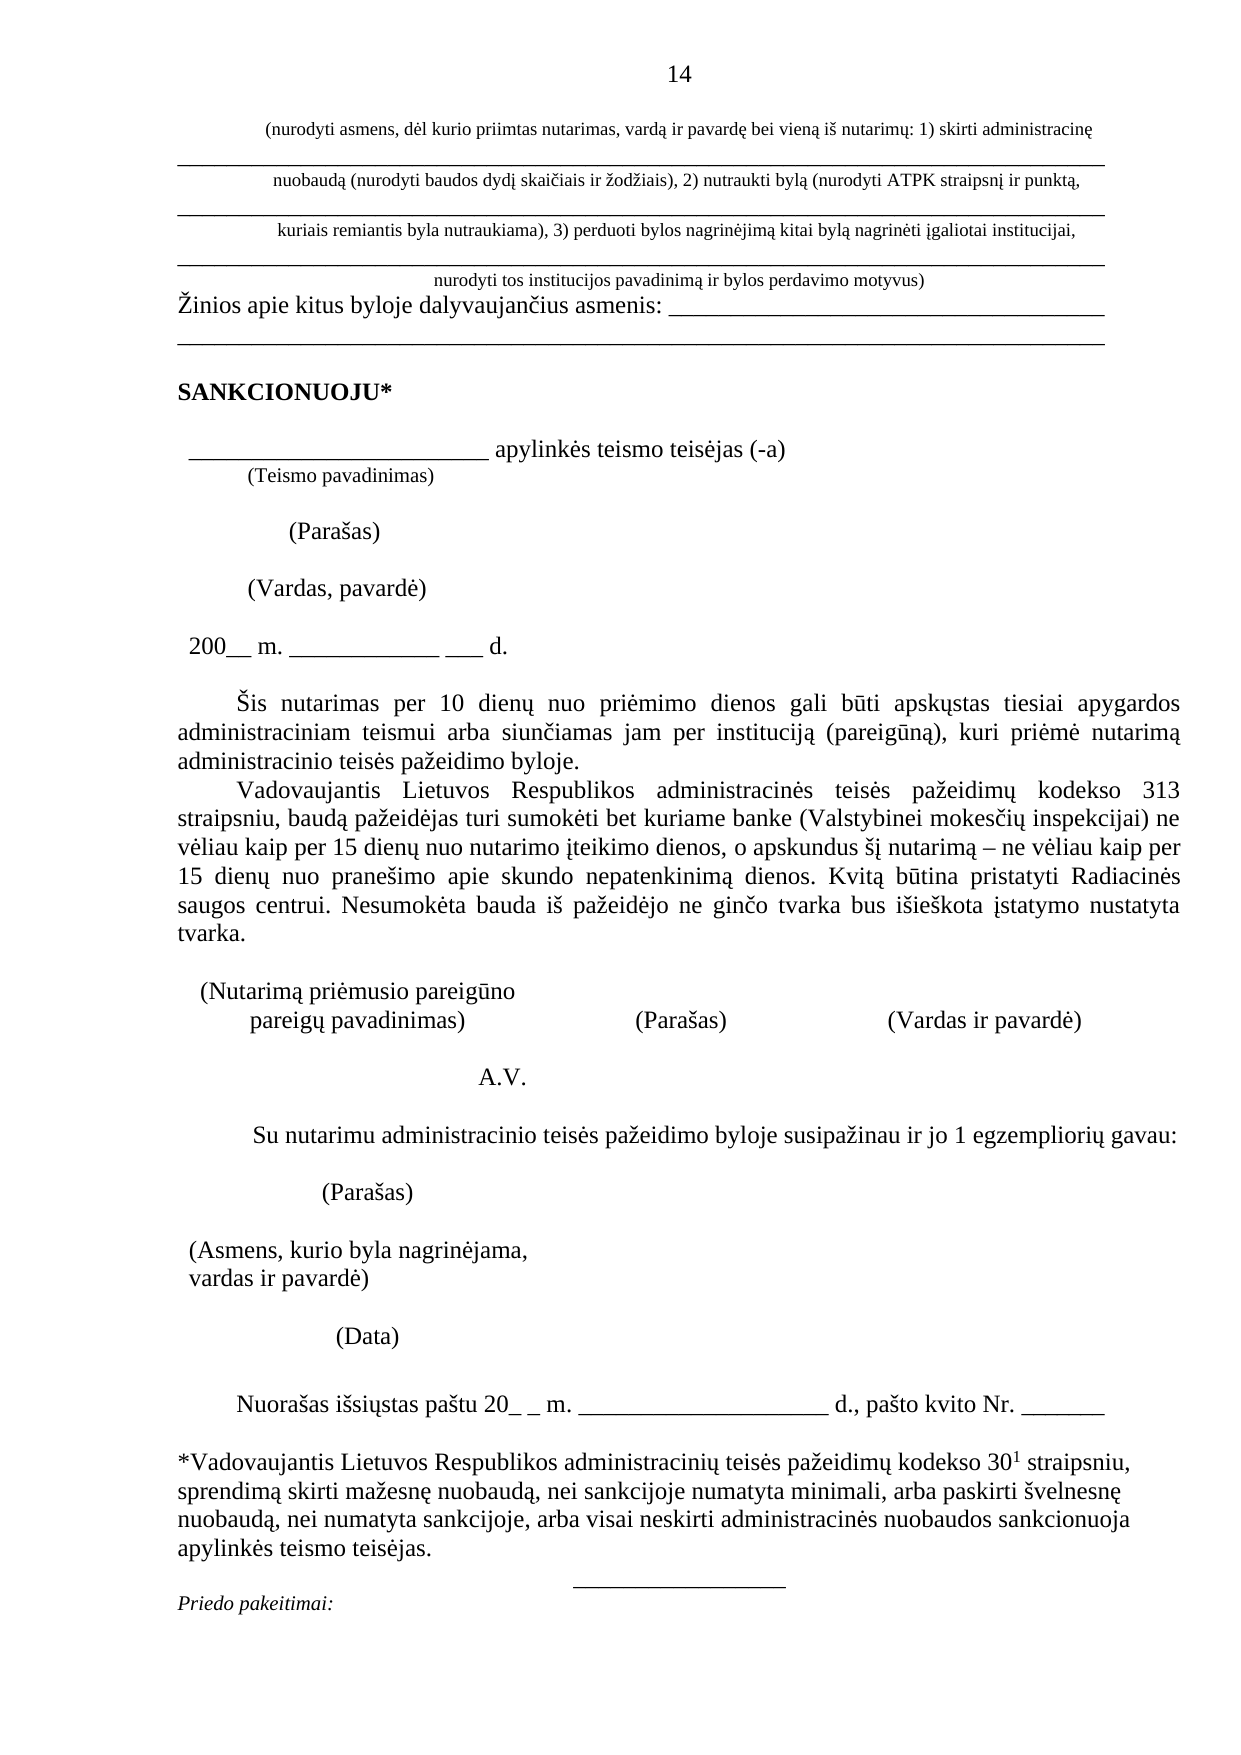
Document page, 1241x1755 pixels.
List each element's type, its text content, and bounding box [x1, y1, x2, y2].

table_header (Vardas ir pavardė) [847, 976, 1122, 1033]
table_cell (Vardas, pavardė) [177, 545, 809, 631]
table_cell [538, 1034, 589, 1091]
text nuobaudą (nurodyti baudos dydį skaičiais ir žodžiais), 2) nutraukti bylą (nurodyti ATPK straipsnį ir punktą, [177, 168, 1181, 190]
text Vadovaujantis Lietuvos Respublikos administracinės teisės pažeidimų kodekso 313 straipsniu, baudą pažeidėjas turi sumokėti bet kuriame banke (Valstybinei mokesčių inspekcijai) ne vėliau kaip per 15 dienų nuo nutarimo įteikimo dienos, o apskundus šį nutarimą – ne vėliau kaip per 15 dienų nuo pranešimo apie skundo nepatenkinimą dienos. Kvitą būtina pristatyti Radiacinės saugos centrui. Nesumokėta bauda iš pažeidėjo ne ginčo tvarka bus išieškota įstatymo nustatyta tvarka. [177, 775, 1181, 947]
text _ [177, 240, 1181, 269]
table_cell [589, 1034, 773, 1091]
text Šis nutarimas per 10 dienų nuo priėmimo dienos gali būti apskųstas tiesiai apygardos administraciniam teismui arba siunčiamas jam per instituciją (pareigūną), kuri priėmė nutarimą administracinio teisės pažeidimo byloje. [177, 688, 1181, 775]
text Žinios apie kitus byloje dalyvaujančius asmenis: [177, 291, 1181, 319]
table_cell (Teismo pavadinimas) (Parašas) [177, 463, 809, 545]
text SANKCIONUOJU* [177, 377, 1181, 406]
text _________________ [177, 1562, 1181, 1591]
table_cell [773, 1034, 847, 1091]
table_header (Nutarimą priėmusio pareigūno pareigų pavadinimas) [177, 976, 538, 1033]
text nurodyti tos institucijos pavadinimą ir bylos perdavimo motyvus) [177, 269, 1181, 291]
table_cell A.V. [177, 1034, 538, 1091]
text _ [177, 140, 1181, 168]
table_header (Parašas) [177, 1177, 558, 1235]
table_cell (Asmens, kurio byla nagrinėjama, vardas ir pavardė) [177, 1235, 558, 1321]
text _ [177, 319, 1181, 348]
text kuriais remiantis byla nutraukiama), 3) perduoti bylos nagrinėjimą kitai bylą nagrinėti įgaliotai institucijai, [177, 219, 1181, 240]
table_cell [847, 1034, 1122, 1091]
table_cell 200__ m. ____________ ___ d. [177, 631, 809, 660]
text Nuorašas išsiųstas paštu 20_ _ m. ____________________ d., pašto kvito Nr. [177, 1389, 1181, 1418]
table_header [773, 976, 847, 1033]
table_header (Parašas) [589, 976, 773, 1033]
text (nurodyti asmens, dėl kurio priimtas nutarimas, vardą ir pavardę bei vieną iš nutarimų: 1) skirti administracinę [177, 118, 1181, 140]
text *Vadovaujantis Lietuvos Respublikos administracinių teisės pažeidimų kodekso 301 straipsniu, sprendimą skirti mažesnę nuobaudą, nei sankcijoje numatyta minimali, arba paskirti švelnesnę nuobaudą, nei numatyta sankcijoje, arba visai neskirti administracinės nuobaudos sankcionuoja apylinkės teismo teisėjas. [177, 1447, 1181, 1562]
text Priedo pakeitimai: [177, 1591, 1181, 1615]
text Su nutarimu administracinio teisės pažeidimo byloje susipažinau ir jo 1 egzempliorių gavau: [177, 1120, 1181, 1148]
text _ [177, 190, 1181, 219]
table_cell (Data) [177, 1321, 558, 1361]
table_header [538, 976, 589, 1033]
table_header ________________________ apylinkės teismo teisėjas (-a) [177, 434, 809, 463]
